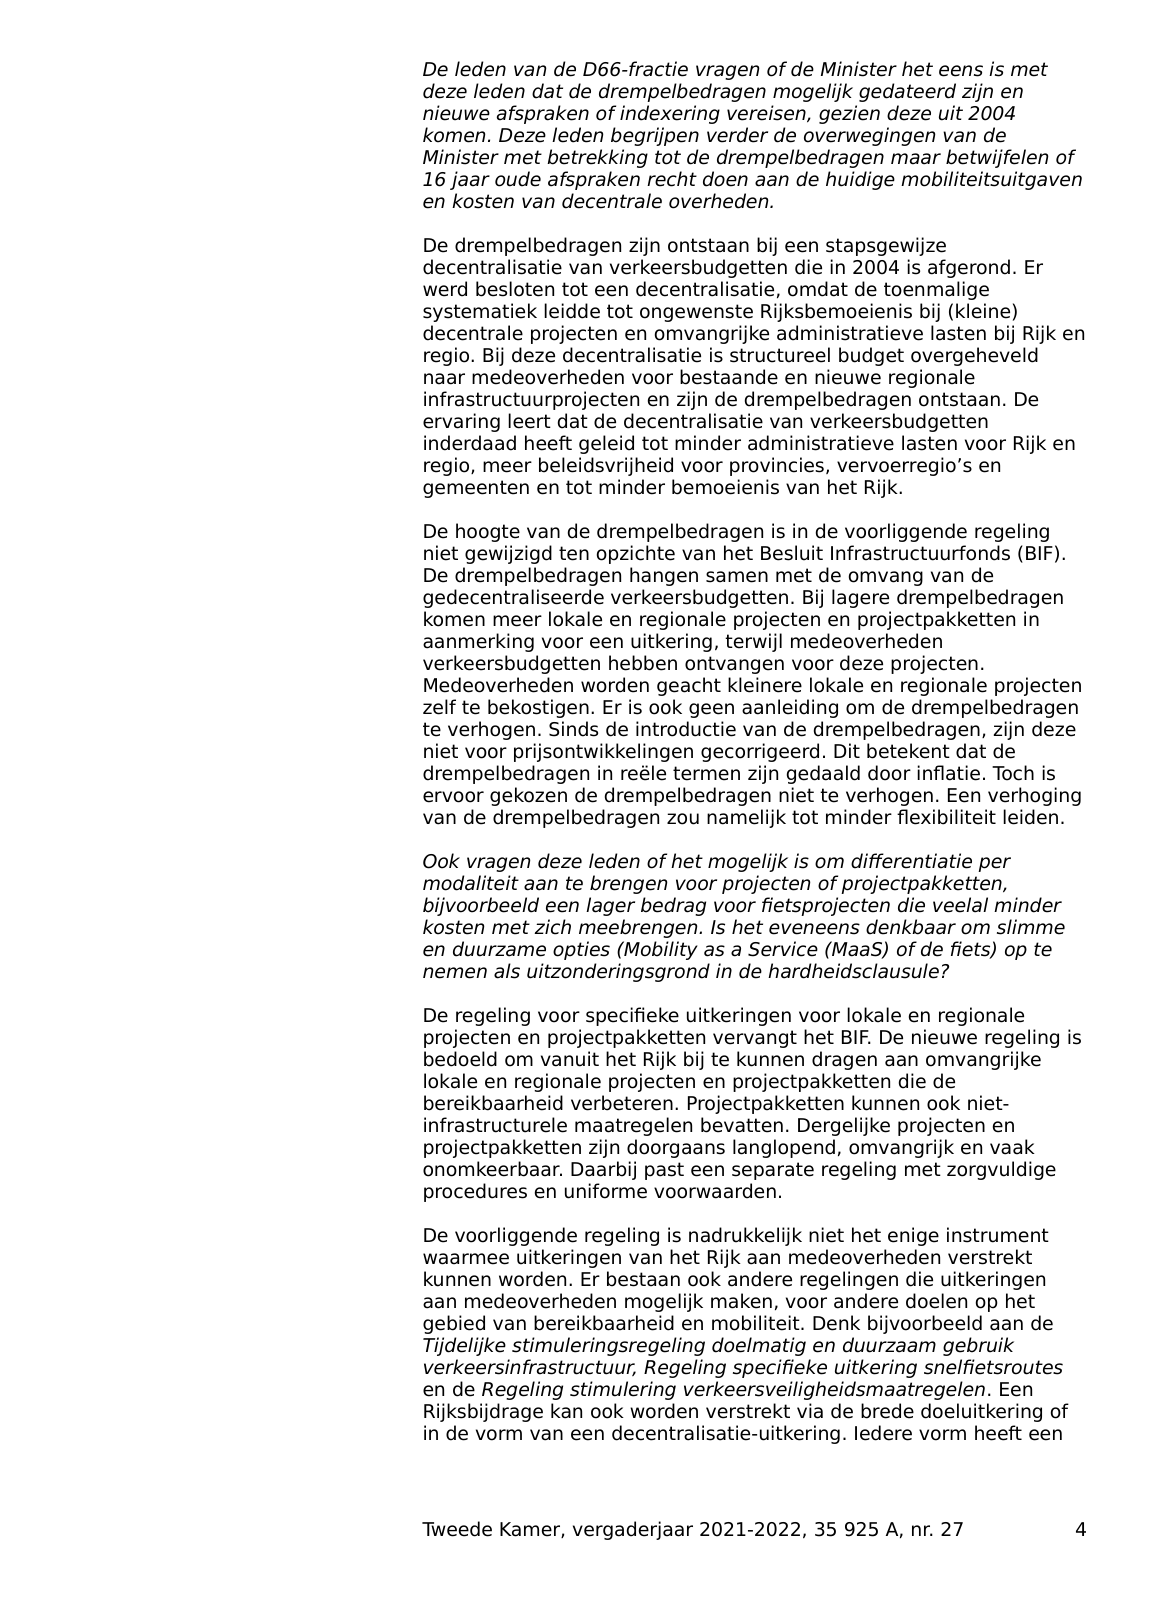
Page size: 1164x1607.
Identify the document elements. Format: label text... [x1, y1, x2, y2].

text De regeling voor specifieke uitkeringen voor lokale en regionale projecten en projectpakketten vervangt het BIF. De nieuwe regeling is bedoeld om vanuit het Rijk bij te kunnen dragen aan omvangrijke lokale en regionale projecten en projectpakketten die de bereikbaarheid verbeteren. Projectpakketten kunnen ook niet-infrastructurele maatregelen bevatten. Dergelijke projecten en projectpakketten zijn doorgaans langlopend, omvangrijk en vaak onomkeerbaar. Daarbij past een separate regeling met zorgvuldige procedures en uniforme voorwaarden. [422, 1005, 1087, 1203]
text De hoogte van de drempelbedragen is in de voorliggende regeling niet gewijzigd ten opzichte van het Besluit Infrastructuurfonds (BIF). De drempelbedragen hangen samen met de omvang van de gedecentraliseerde verkeersbudgetten. Bij lagere drempelbedragen komen meer lokale en regionale projecten en projectpakketten in aanmerking voor een uitkering, terwijl medeoverheden verkeersbudgetten hebben ontvangen voor deze projecten. Medeoverheden worden geacht kleinere lokale en regionale projecten zelf te bekostigen. Er is ook geen aanleiding om de drempelbedragen te verhogen. Sinds de introductie van de drempelbedragen, zijn deze niet voor prijsontwikkelingen gecorrigeerd. Dit betekent dat de drempelbedragen in reële termen zijn gedaald door inflatie. Toch is ervoor gekozen de drempelbedragen niet te verhogen. Een verhoging van de drempelbedragen zou namelijk tot minder flexibiliteit leiden. [422, 521, 1087, 829]
text De voorliggende regeling is nadrukkelijk niet het enige instrument waarmee uitkeringen van het Rijk aan medeoverheden verstrekt kunnen worden. Er bestaan ook andere regelingen die uitkeringen aan medeoverheden mogelijk maken, voor andere doelen op het gebied van bereikbaarheid en mobiliteit. Denk bijvoorbeeld aan de Tijdelijke stimuleringsregeling doelmatig en duurzaam gebruik verkeersinfrastructuur, Regeling specifieke uitkering snelfietsroutes en de Regeling stimulering verkeersveiligheidsmaatregelen. Een Rijksbijdrage kan ook worden verstrekt via de brede doeluitkering of in de vorm van een decentralisatie-uitkering. Iedere vorm heeft een [422, 1225, 1087, 1445]
text De leden van de D66-fractie vragen of de Minister het eens is met deze leden dat de drempelbedragen mogelijk gedateerd zijn en nieuwe afspraken of indexering vereisen, gezien deze uit 2004 komen. Deze leden begrijpen verder de overwegingen van de Minister met betrekking tot de drempelbedragen maar betwijfelen of 16 jaar oude afspraken recht doen aan de huidige mobiliteitsuitgaven en kosten van decentrale overheden. [422, 59, 1087, 213]
text Ook vragen deze leden of het mogelijk is om differentiatie per modaliteit aan te brengen voor projecten of projectpakketten, bijvoorbeeld een lager bedrag voor fietsprojecten die veelal minder kosten met zich meebrengen. Is het eveneens denkbaar om slimme en duurzame opties (Mobility as a Service (MaaS) of de fiets) op te nemen als uitzonderingsgrond in de hardheidsclausule? [422, 851, 1087, 983]
text De drempelbedragen zijn ontstaan bij een stapsgewijze decentralisatie van verkeersbudgetten die in 2004 is afgerond. Er werd besloten tot een decentralisatie, omdat de toenmalige systematiek leidde tot ongewenste Rijksbemoeienis bij (kleine) decentrale projecten en omvangrijke administratieve lasten bij Rijk en regio. Bij deze decentralisatie is structureel budget overgeheveld naar medeoverheden voor bestaande en nieuwe regionale infrastructuurprojecten en zijn de drempelbedragen ontstaan. De ervaring leert dat de decentralisatie van verkeersbudgetten inderdaad heeft geleid tot minder administratieve lasten voor Rijk en regio, meer beleidsvrijheid voor provincies, vervoerregio’s en gemeenten en tot minder bemoeienis van het Rijk. [422, 235, 1087, 499]
